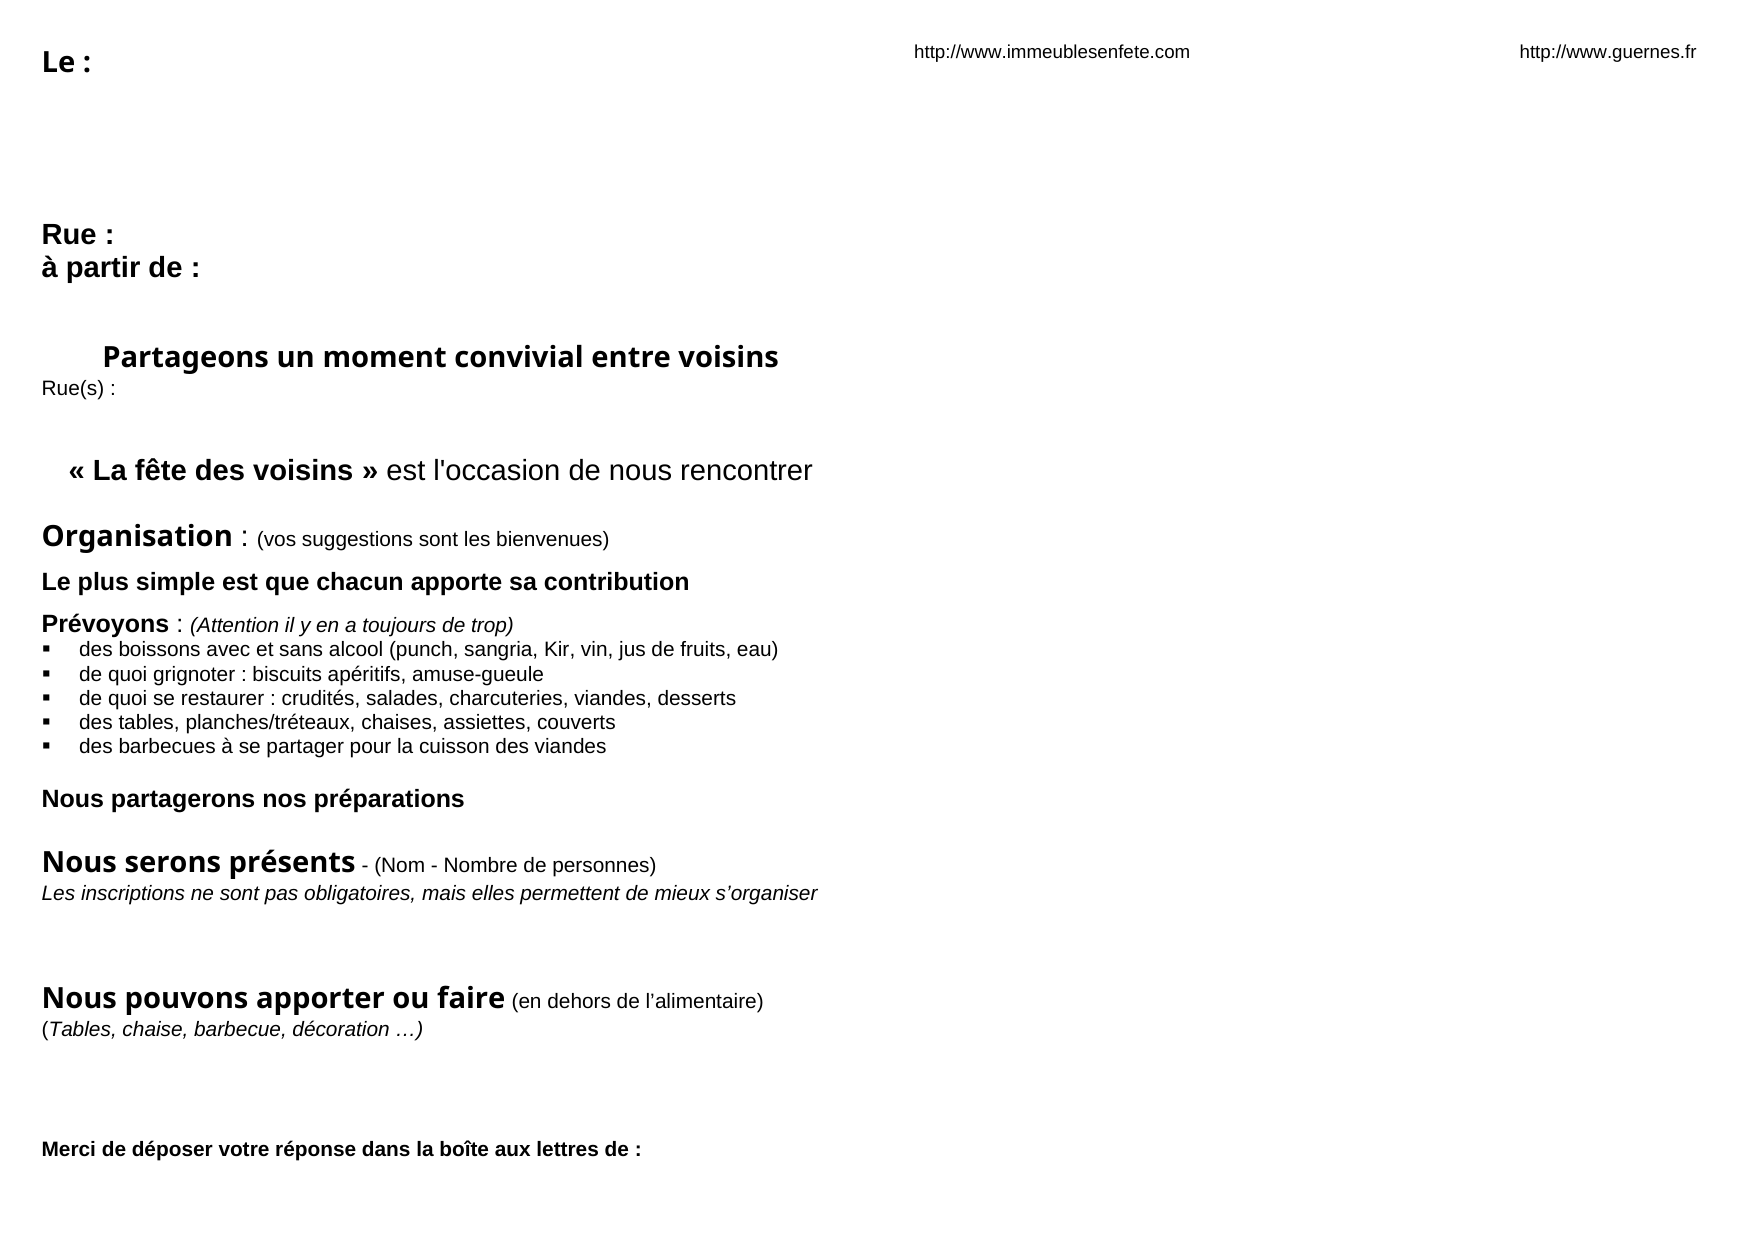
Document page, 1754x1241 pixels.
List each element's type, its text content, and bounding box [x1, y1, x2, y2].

text http://www.immeublesenfete.com http://www.guernes.fr [914, 41, 1713, 63]
text Les inscriptions ne sont pas obligatoires, mais elles permettent de mieux s’organiser [41, 881, 840, 905]
text Nous serons présents - (Nom - Nombre de personnes) [41, 841, 840, 881]
text Rue : [41, 217, 840, 250]
text Nous pouvons apporter ou faire (en dehors de l’alimentaire) [41, 977, 840, 1017]
text Organisation : (vos suggestions sont les bienvenues) [41, 515, 840, 555]
list des tables, planches/tréteaux, chaises, assiettes, couverts [41, 709, 840, 733]
text Le : [41, 41, 840, 81]
text Partageons un moment convivial entre voisins [41, 336, 840, 376]
text Le plus simple est que chacun apporte sa contribution [41, 567, 840, 596]
text à partir de : [41, 250, 840, 284]
text Prévoyons : (Attention il y en a toujours de trop) [41, 608, 840, 637]
list des boissons avec et sans alcool (punch, sangria, Kir, vin, jus de fruits, eau) [41, 637, 840, 661]
list des barbecues à se partager pour la cuisson des viandes [41, 733, 840, 758]
list de quoi se restaurer : crudités, salades, charcuteries, viandes, desserts [41, 685, 840, 709]
list de quoi grignoter : biscuits apéritifs, amuse-gueule [41, 661, 840, 685]
text Rue(s) : [41, 376, 840, 400]
text « La fête des voisins » est l'occasion de nous rencontrer [41, 453, 840, 486]
text (Tables, chaise, barbecue, décoration …) [41, 1017, 840, 1041]
text Merci de déposer votre réponse dans la boîte aux lettres de : [41, 1136, 840, 1160]
text Nous partagerons nos préparations [41, 784, 840, 813]
